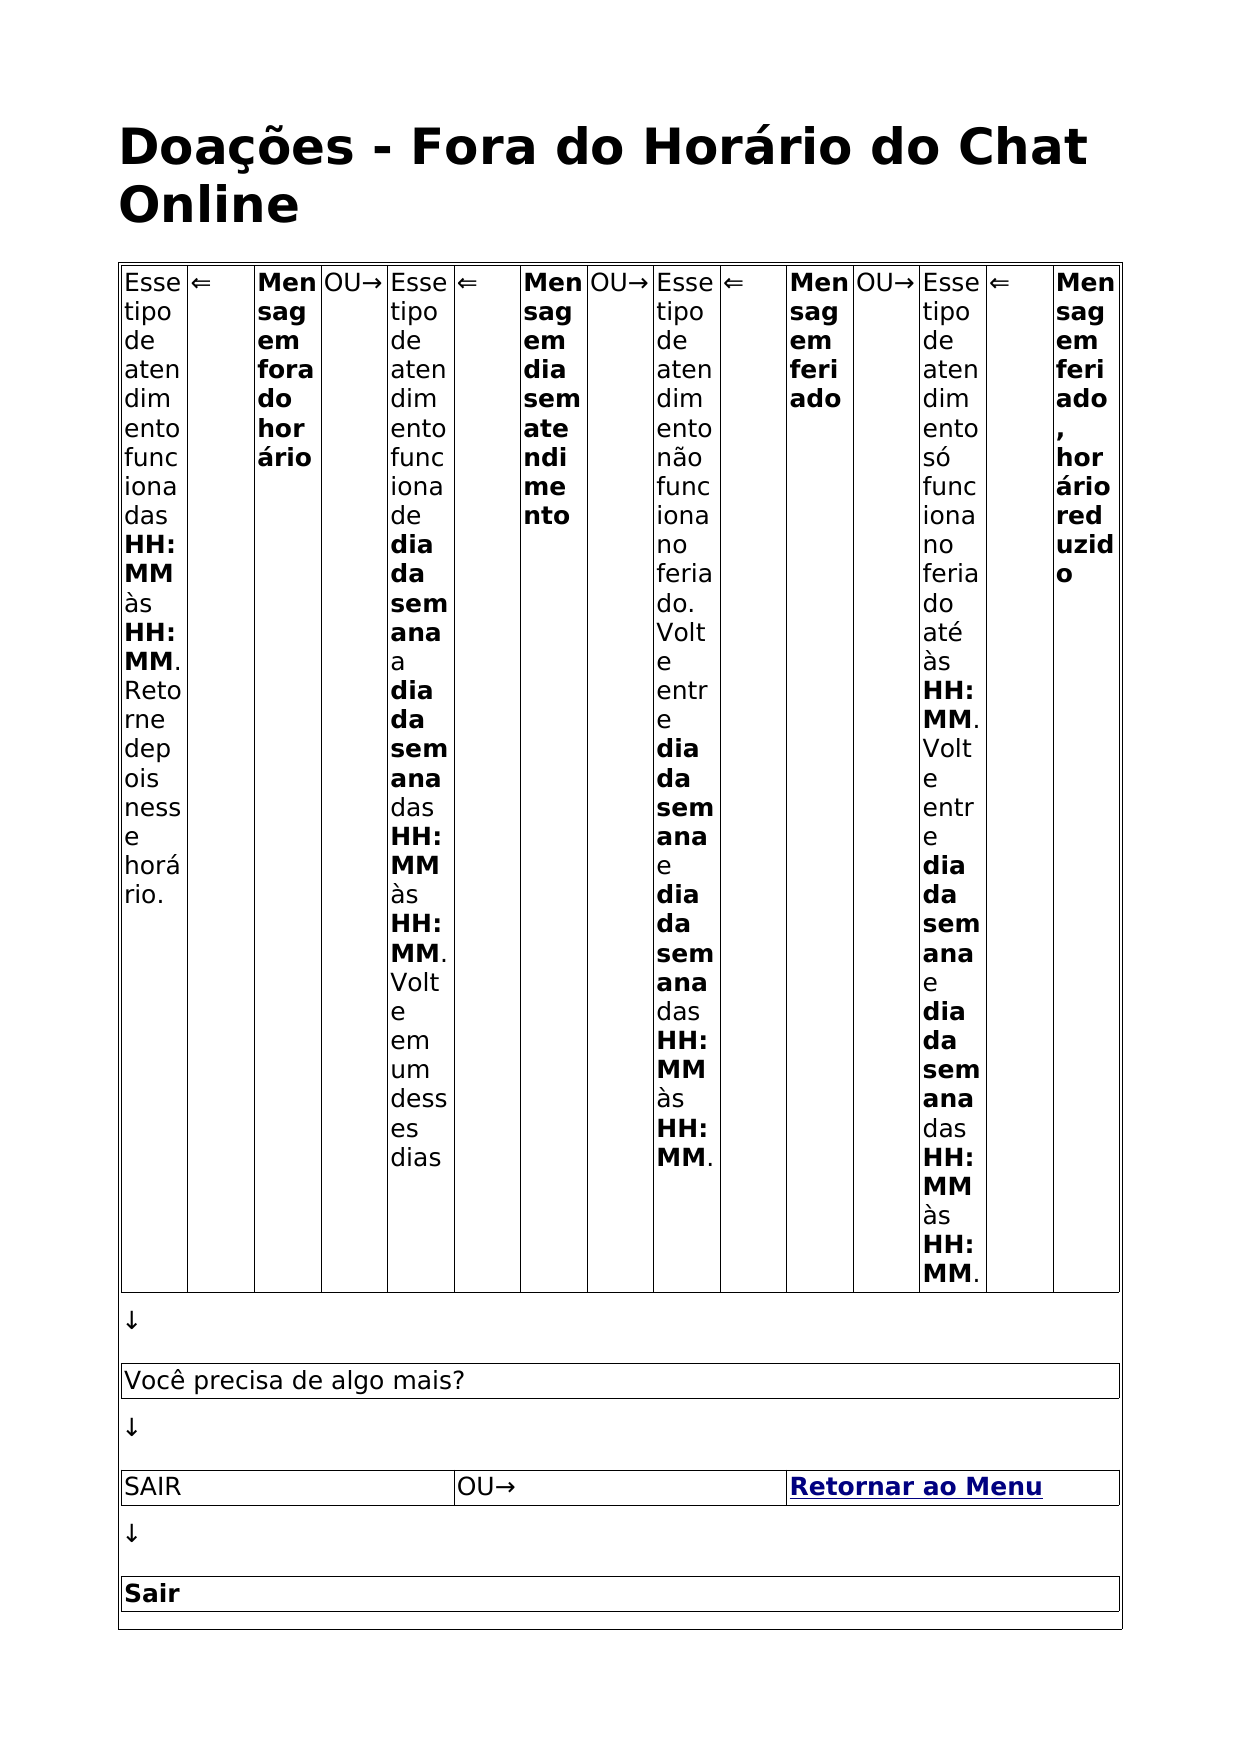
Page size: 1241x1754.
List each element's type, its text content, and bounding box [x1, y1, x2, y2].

table_header Sair [122, 1577, 1119, 1611]
table_header Esse tipo de atendimento funciona de dia da semana a dia da semana das HH:MM às HH:MM. Volte em um desses dias [388, 266, 454, 1292]
table_header Mensagem feriado, horário reduzido [1054, 266, 1119, 1292]
table_header Esse tipo de atendimento não funciona no feriado. Volte entre dia da semana e dia da semana das HH:MM às HH:MM. [654, 266, 720, 1292]
table_header OU→ [854, 266, 919, 1292]
table_header ⇐ [987, 266, 1053, 1292]
table_header Mensagem dia sem atendimento [521, 266, 587, 1292]
table_header OU→ [455, 1471, 786, 1504]
subtitle Doações - Fora do Horário do Chat Online [118, 118, 1122, 234]
table_header OU→ [322, 266, 387, 1292]
table_header ⇐ [188, 266, 254, 1292]
table_header Esse tipo de atendimento funciona das HH:MM às HH:MM. Retorne depois nesse horário. [122, 266, 187, 1292]
table_header SAIR [122, 1471, 454, 1504]
table_header Retornar ao Menu [787, 1471, 1119, 1504]
table_header Esse tipo de atendimento só funciona no feriado até às HH:MM. Volte entre dia da semana e dia da semana das HH:MM às HH:MM. [920, 266, 986, 1292]
table_header ⇐ [455, 266, 520, 1292]
table_header Mensagem fora do horário [255, 266, 321, 1292]
table_header Mensagem feriado [787, 266, 853, 1292]
table_header OU→ [588, 266, 653, 1292]
table_header Você precisa de algo mais? [122, 1364, 1119, 1398]
table_header ⇐ [721, 266, 786, 1292]
table_header ↓ ↓ ↓ [119, 263, 1122, 1629]
